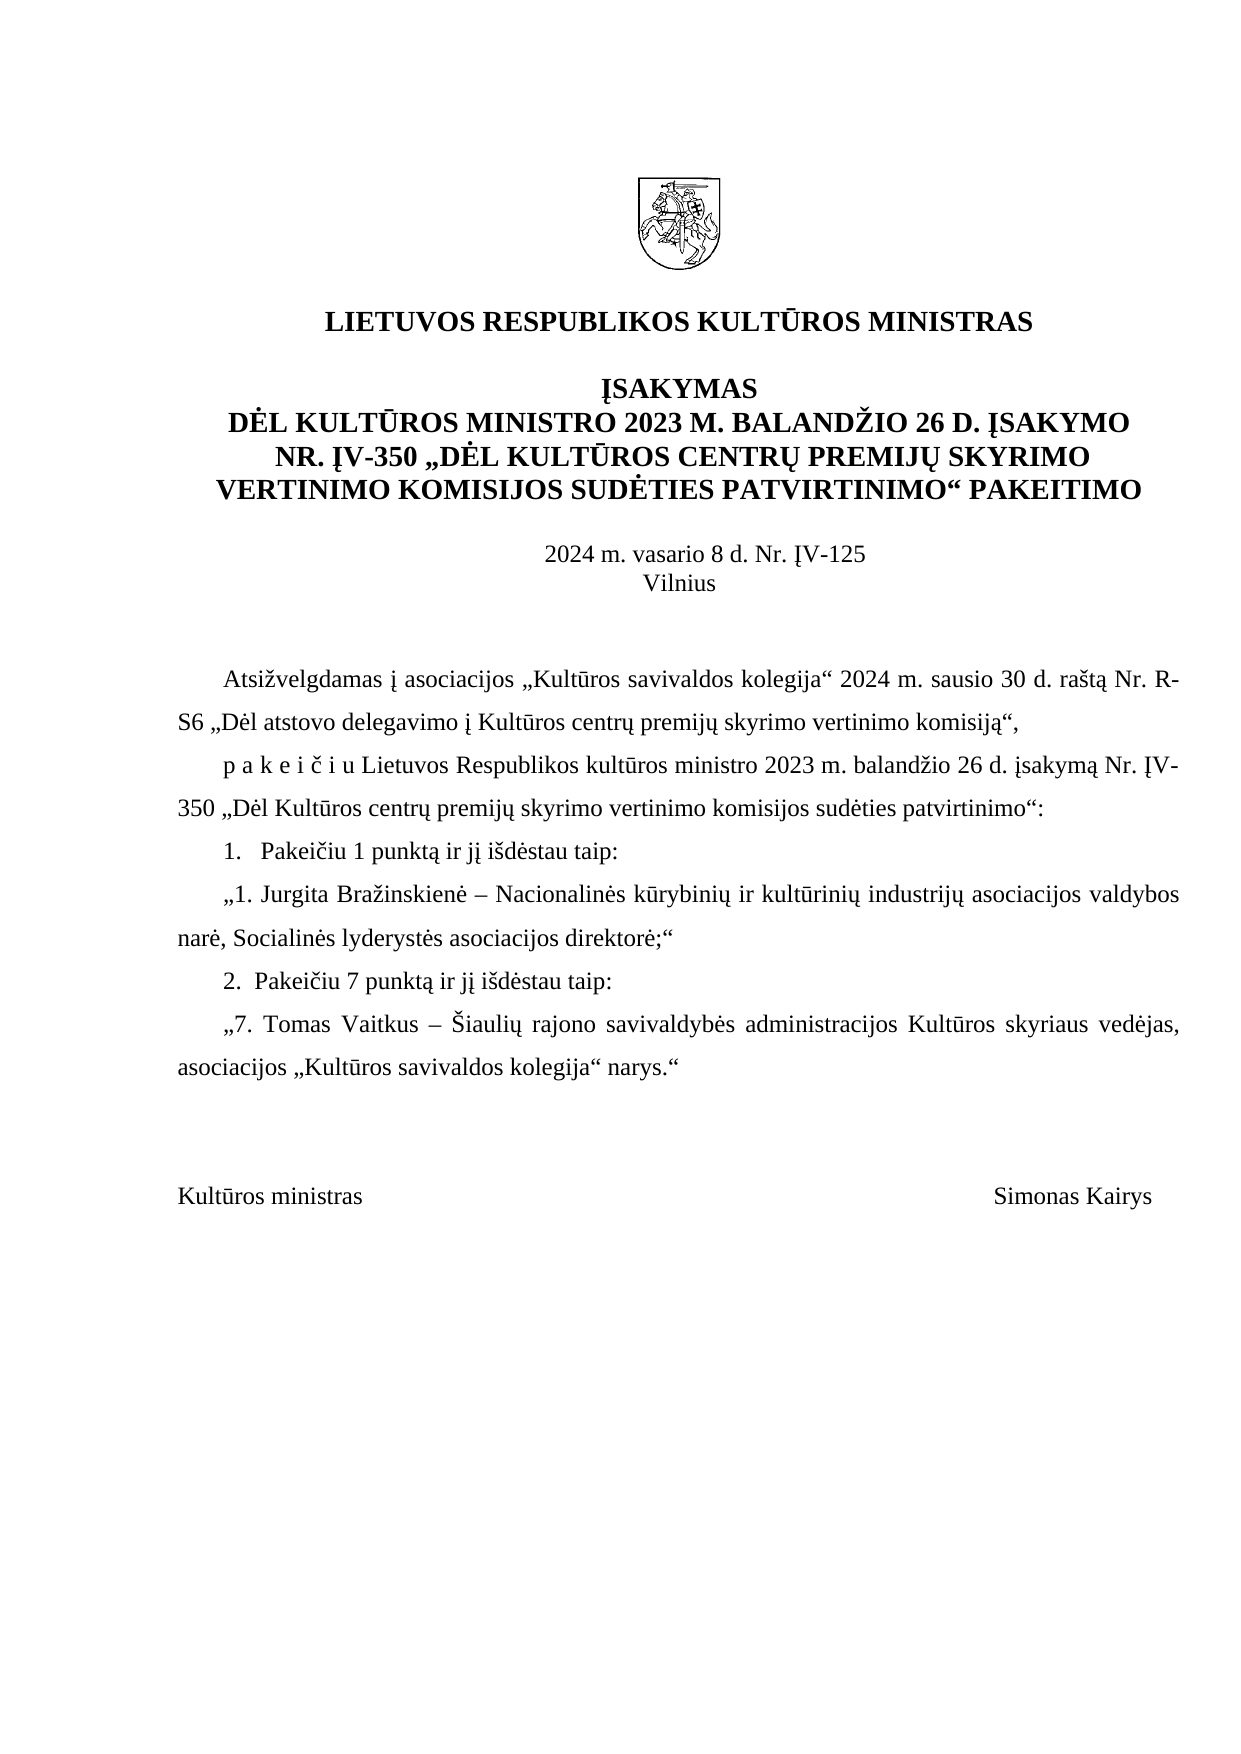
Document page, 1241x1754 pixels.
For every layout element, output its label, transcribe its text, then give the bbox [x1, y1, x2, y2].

text LIETUVOS RESPUBLIKOS KULTŪROS MINISTRAS [177, 304, 1181, 338]
text ĮSAKYMAS [177, 372, 1181, 405]
text 2. Pakeičiu 7 punktą ir jį išdėstau taip: [177, 966, 1181, 994]
text NR. ĮV-350 „DĖL kultūros centrŲ premijų skyrimo vertinimo komisijos sudėties patvirtinimo“ PAKEITIMO [177, 439, 1181, 506]
text 2024 m. vasario 8 d. Nr. ĮV-125 [177, 539, 1181, 568]
text Vilnius [177, 568, 1181, 597]
text „7. Tomas Vaitkus – Šiaulių rajono savivaldybės administracijos Kultūros skyriaus vedėjas, asociacijos „Kultūros savivaldos kolegija“ narys.“ [177, 1009, 1181, 1081]
text 1. Pakeičiu 1 punktą ir jį išdėstau taip: [223, 836, 1181, 865]
text dėl KULTŪROS MINISTRO 2023 M. BALANDŽIO 26 D. ĮSAKYMO [177, 405, 1181, 439]
text p a k e i č i u Lietuvos Respublikos kultūros ministro 2023 m. balandžio 26 d. įsakymą Nr. ĮV-350 „Dėl Kultūros centrų premijų skyrimo vertinimo komisijos sudėties patvirtinimo“: [177, 750, 1181, 822]
text Kultūros ministras Simonas Kairys [177, 1181, 1181, 1210]
text Atsižvelgdamas į asociacijos „Kultūros savivaldos kolegija“ 2024 m. sausio 30 d. raštą Nr. R-S6 „Dėl atstovo delegavimo į Kultūros centrų premijų skyrimo vertinimo komisiją“, [177, 664, 1181, 736]
text „1. Jurgita Bražinskienė – Nacionalinės kūrybinių ir kultūrinių industrijų asociacijos valdybos narė, Socialinės lyderystės asociacijos direktorė;“ [177, 879, 1181, 951]
